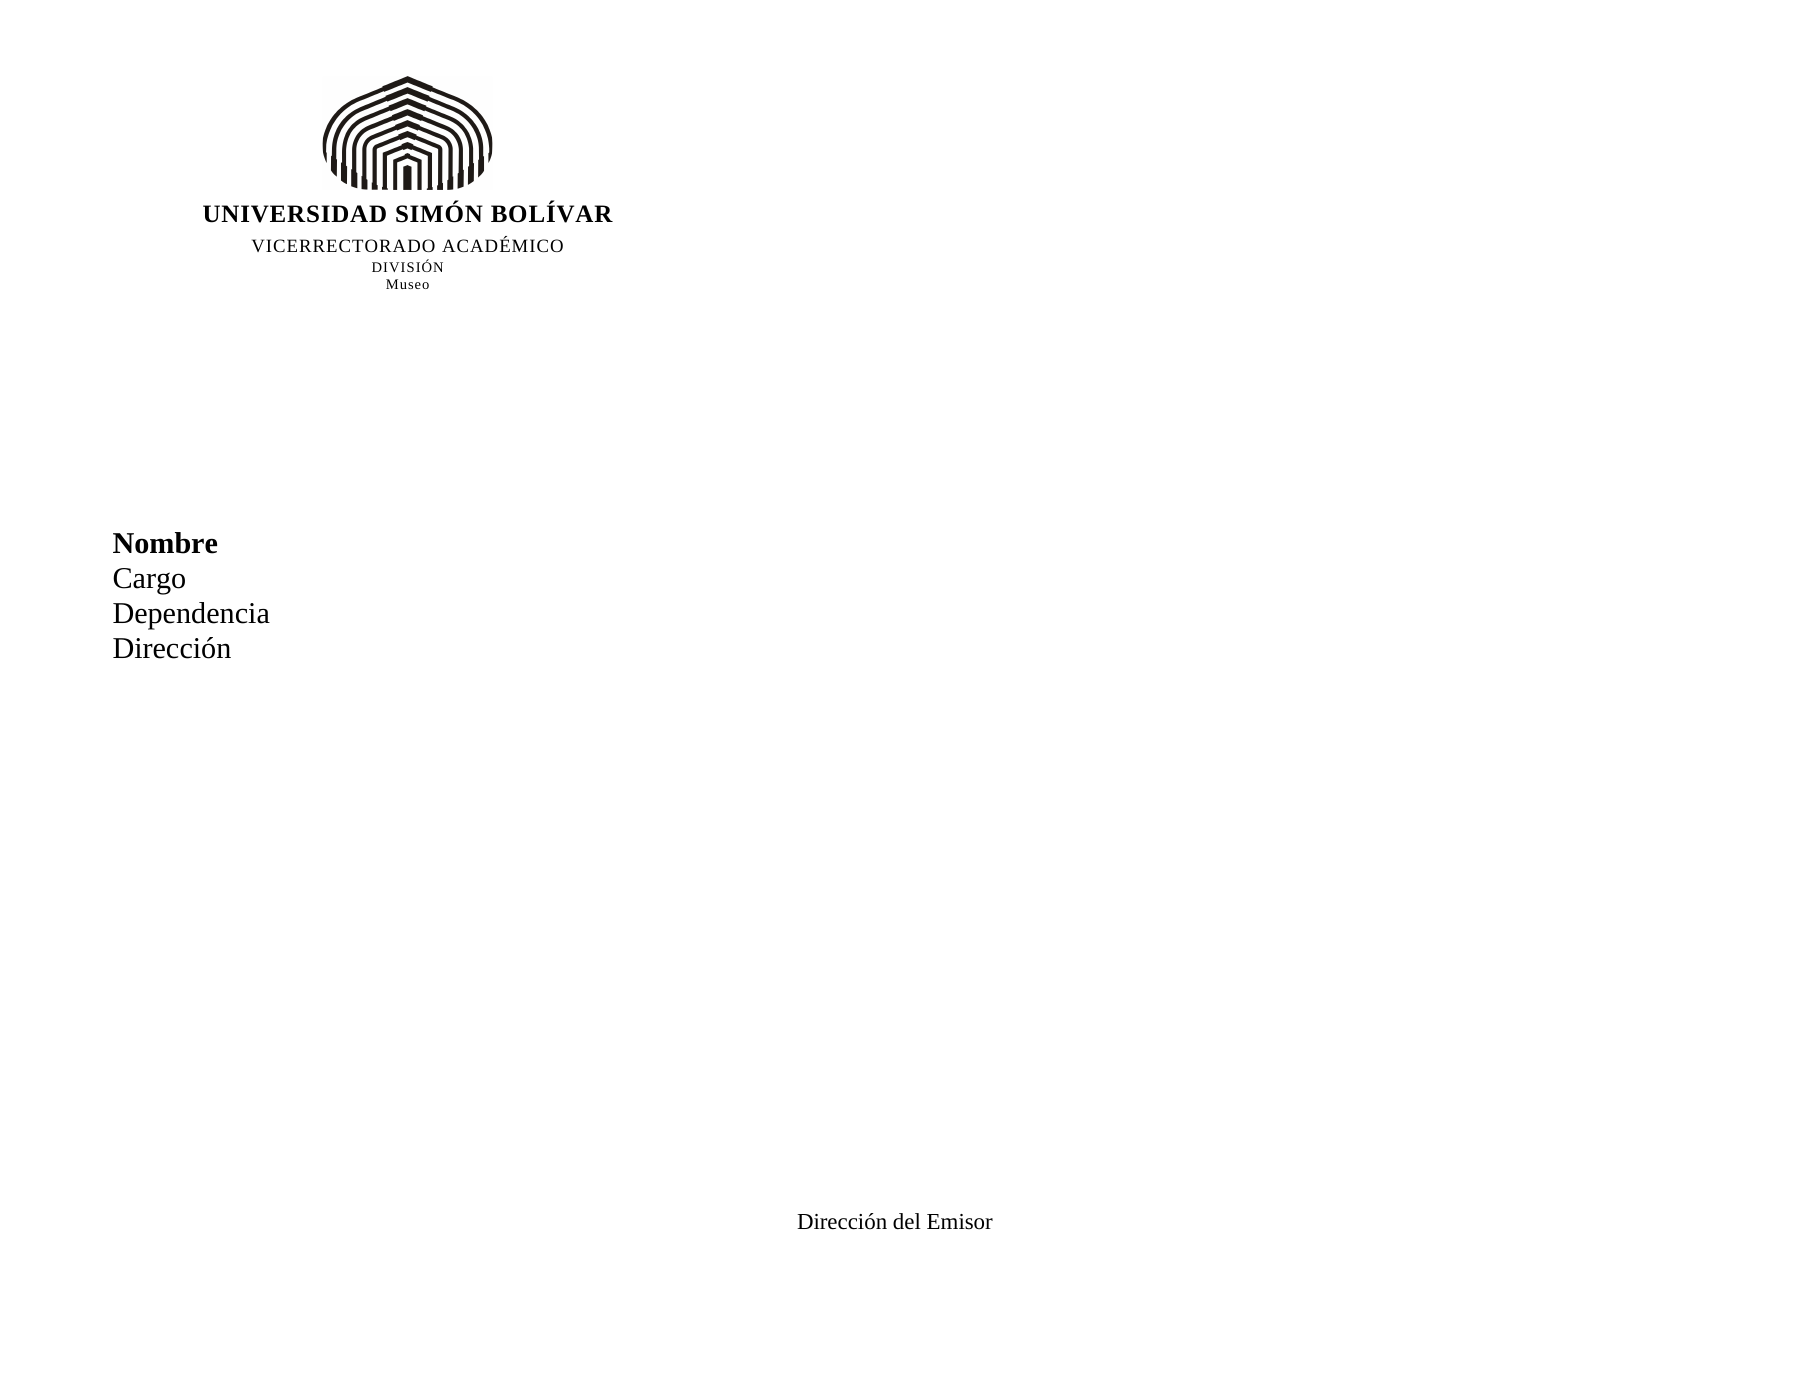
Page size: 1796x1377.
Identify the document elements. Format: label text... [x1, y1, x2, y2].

table_cell [806, 293, 1692, 526]
table_header [806, 77, 1692, 292]
table_cell [112, 293, 806, 526]
table_header [703, 77, 806, 292]
table_cell [806, 526, 1692, 724]
picture [322, 76, 493, 190]
table_header Dirección del Emisor [112, 1208, 1677, 1261]
table_cell Nombre Cargo Dependencia Dirección [112, 526, 806, 724]
table_header UNIVERSIDAD SIMÓN BOLÍVAR VICERRECTORADO ACADÉMICO DIVISIÓN Museo [112, 77, 703, 292]
